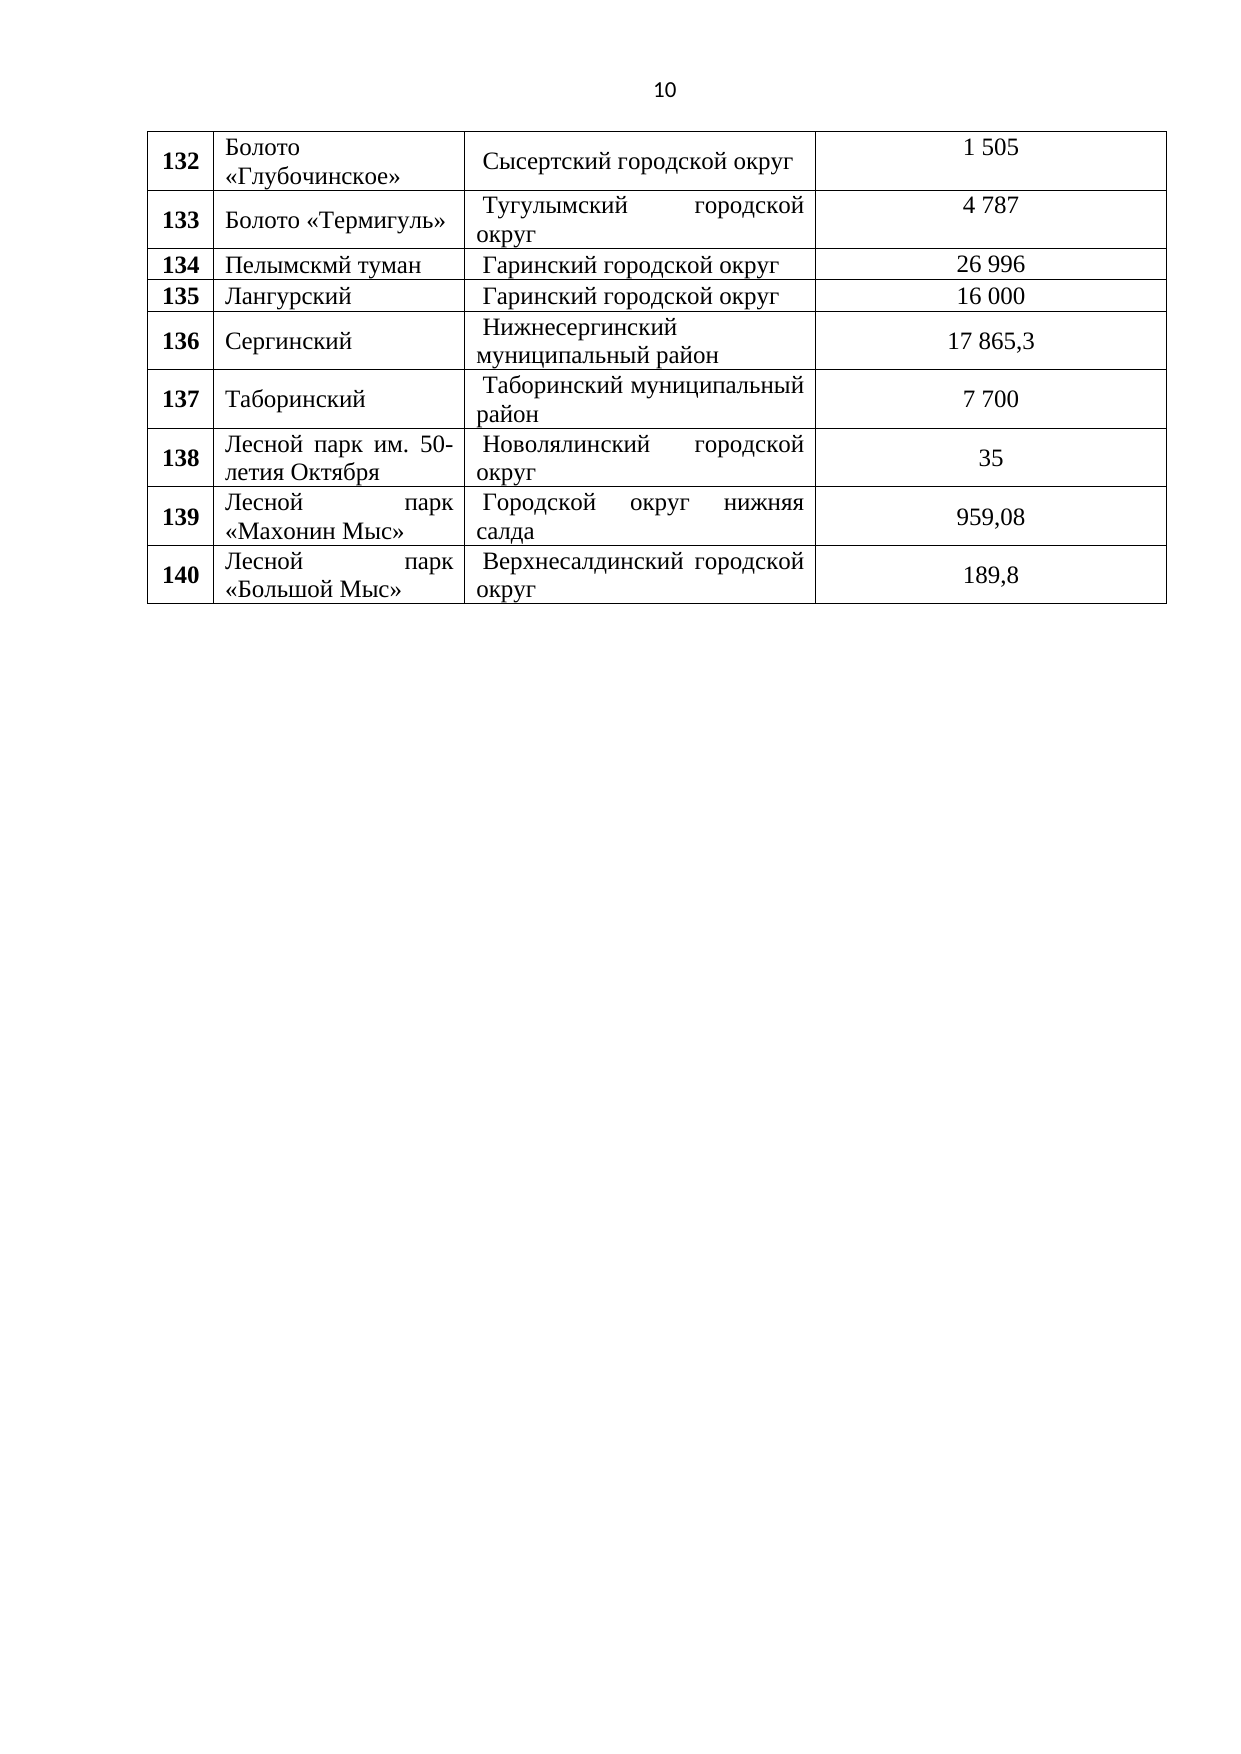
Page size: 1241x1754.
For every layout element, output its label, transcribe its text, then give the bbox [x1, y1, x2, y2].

table_cell 1 505 [816, 132, 1166, 189]
table_cell Сергинский [214, 312, 464, 369]
table_cell Нижнесергинский муниципальный район [465, 312, 815, 369]
table_cell Таборинский [214, 370, 464, 428]
table_cell Лангурский [214, 280, 464, 311]
table_cell Гаринский городской округ [465, 280, 815, 311]
table_cell 136 [148, 312, 213, 369]
table_cell 35 [816, 429, 1166, 486]
table_cell 139 [148, 487, 213, 545]
table_cell Болото «Термигуль» [214, 191, 464, 248]
table_cell 137 [148, 370, 213, 428]
table_cell 132 [148, 132, 213, 189]
table_cell Гаринский городской округ [465, 249, 815, 279]
table_cell Сысертский городской округ [465, 132, 815, 189]
table_cell 134 [148, 249, 213, 279]
table_cell 16 000 [816, 280, 1166, 311]
table_cell 17 865,3 [816, 312, 1166, 369]
table_cell Городской округ нижняя салда [465, 487, 815, 545]
table_cell Верхнесалдинский городской округ [465, 546, 815, 603]
table_cell 189,8 [816, 546, 1166, 603]
table_cell 138 [148, 429, 213, 486]
table_cell Лесной парк им. 50-летия Октября [214, 429, 464, 486]
table_cell 133 [148, 191, 213, 248]
table_cell 7 700 [816, 370, 1166, 428]
table_cell Болото «Глубочинское» [214, 132, 464, 189]
table_cell Таборинский муниципальный район [465, 370, 815, 428]
table_cell 959,08 [816, 487, 1166, 545]
table_cell 135 [148, 280, 213, 311]
table_cell 26 996 [816, 249, 1166, 279]
table_cell Лесной парк «Махонин Мыс» [214, 487, 464, 545]
table_cell 140 [148, 546, 213, 603]
table_cell Пелымскмй туман [214, 249, 464, 279]
table_cell 4 787 [816, 191, 1166, 248]
table_cell Лесной парк «Большой Мыс» [214, 546, 464, 603]
table_cell Новолялинский городской округ [465, 429, 815, 486]
table_cell Тугулымский городской округ [465, 191, 815, 248]
